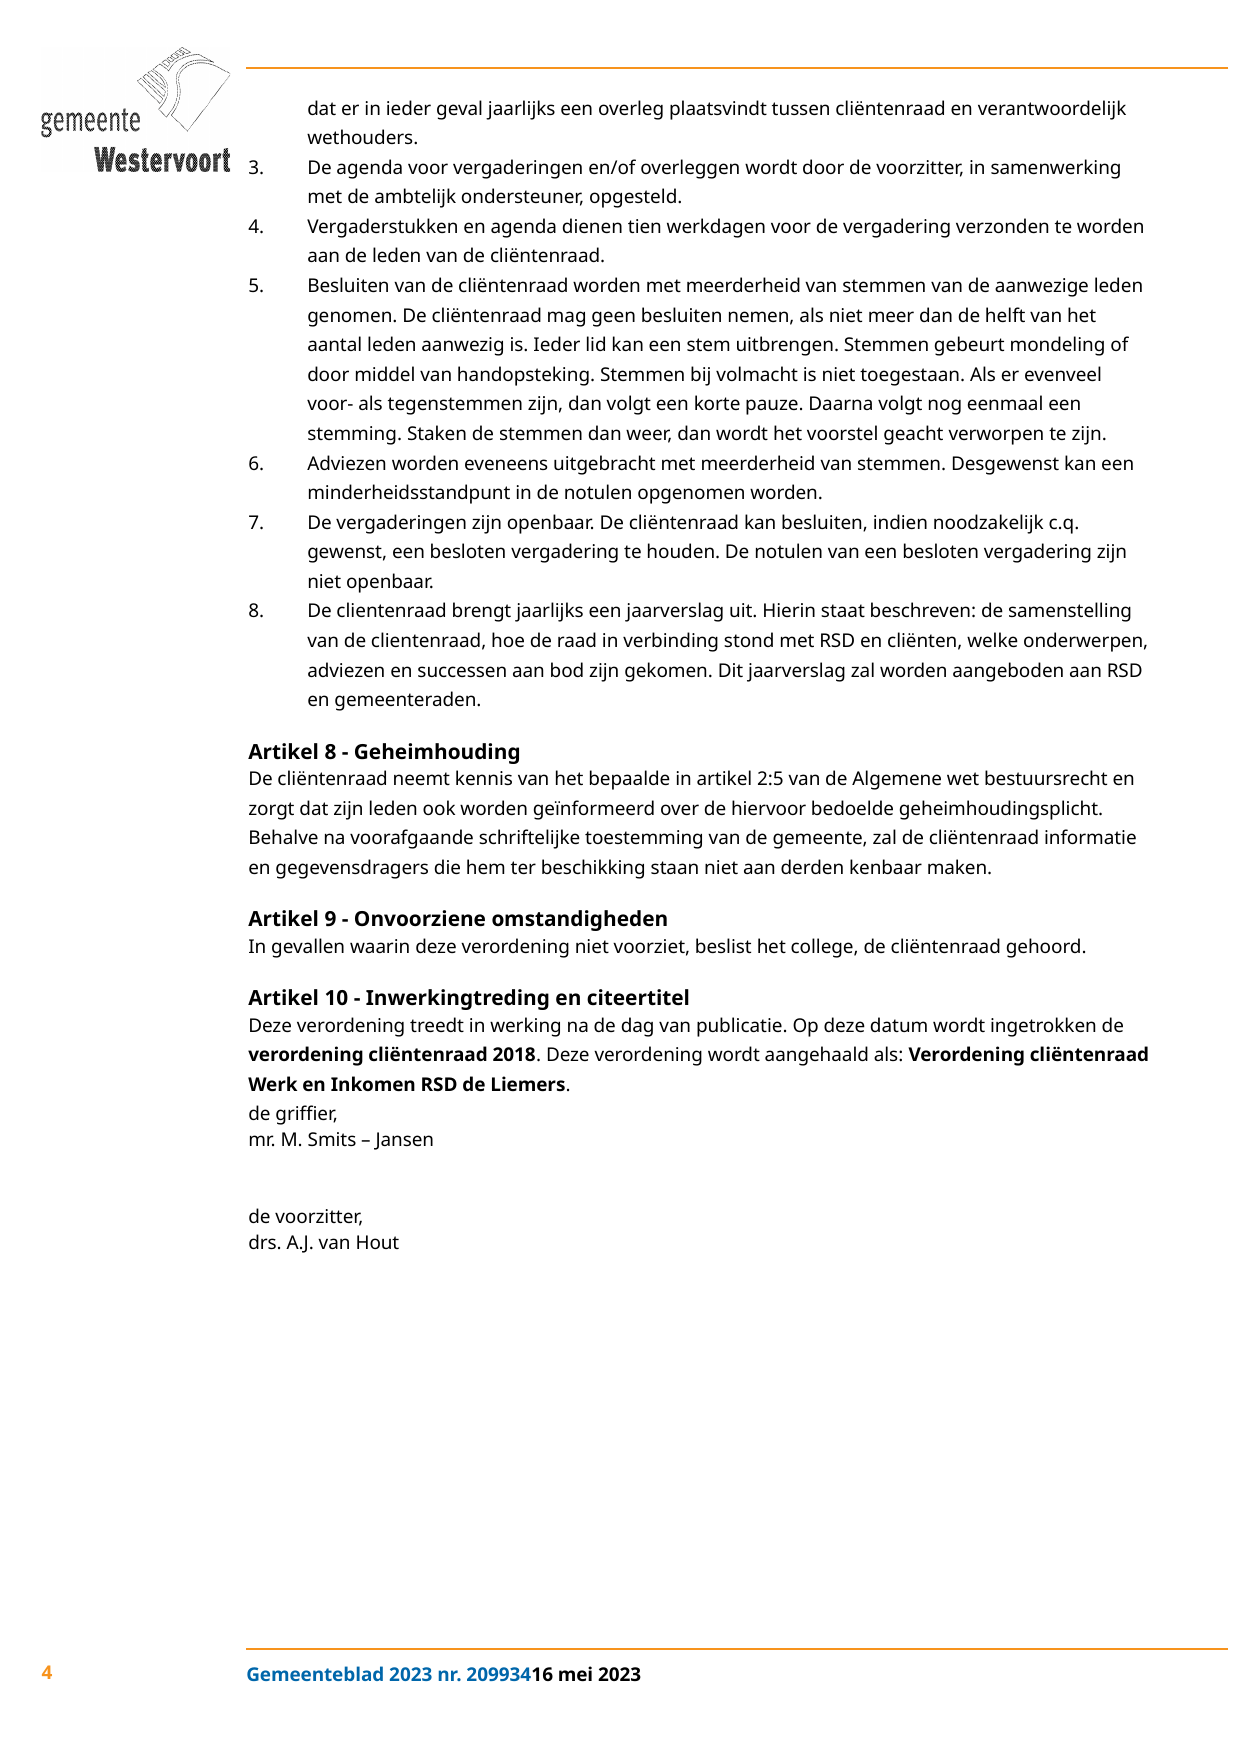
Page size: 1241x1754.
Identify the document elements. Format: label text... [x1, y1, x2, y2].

list Adviezen worden eveneens uitgebracht met meerderheid van stemmen. Desgewenst kan een minderheidsstandpunt in de notulen opgenomen worden. [248, 450, 1152, 505]
picture [41, 47, 231, 172]
text Artikel 10 - Inwerkingtreding en citeertitel [248, 983, 1152, 1012]
text Artikel 9 - Onvoorziene omstandigheden [248, 904, 1152, 933]
text mr. M. Smits – Jansen [248, 1126, 1152, 1152]
text de voorzitter, [248, 1203, 1152, 1229]
list dat er in ieder geval jaarlijks een overleg plaatsvindt tussen cliëntenraad en verantwoordelijk wethouders. [248, 95, 1152, 150]
list Besluiten van de cliëntenraad worden met meerderheid van stemmen van de aanwezige leden genomen. De cliëntenraad mag geen besluiten nemen, als niet meer dan de helft van het aantal leden aanwezig is. Ieder lid kan een stem uitbrengen. Stemmen gebeurt mondeling of door middel van handopsteking. Stemmen bij volmacht is niet toegestaan. Als er evenveel voor- als tegenstemmen zijn, dan volgt een korte pauze. Daarna volgt nog eenmaal een stemming. Staken de stemmen dan weer, dan wordt het voorstel geacht verworpen te zijn. [248, 272, 1152, 446]
text De cliëntenraad neemt kennis van het bepaalde in artikel 2:5 van de Algemene wet bestuursrecht en zorgt dat zijn leden ook worden geïnformeerd over de hiervoor bedoelde geheimhoudingsplicht. Behalve na voorafgaande schriftelijke toestemming van de gemeente, zal de cliëntenraad informatie en gegevensdragers die hem ter beschikking staan niet aan derden kenbaar maken. [248, 765, 1152, 880]
text Artikel 8 - Geheimhouding [248, 737, 1152, 765]
list De agenda voor vergaderingen en/of overleggen wordt door de voorzitter, in samenwerking met de ambtelijk ondersteuner, opgesteld. [248, 154, 1152, 209]
list De clientenraad brengt jaarlijks een jaarverslag uit. Hierin staat beschreven: de samenstelling van de clientenraad, hoe de raad in verbinding stond met RSD en cliënten, welke onderwerpen, adviezen en successen aan bod zijn gekomen. Dit jaarverslag zal worden aangeboden aan RSD en gemeenteraden. [248, 598, 1152, 712]
text Deze verordening treedt in werking na de dag van publicatie. Op deze datum wordt ingetrokken de verordening cliëntenraad 2018. Deze verordening wordt aangehaald als: Verordening cliëntenraad Werk en Inkomen RSD de Liemers. [248, 1012, 1152, 1097]
text de griffier, [248, 1101, 1152, 1126]
text drs. A.J. van Hout [248, 1229, 1152, 1255]
list Vergaderstukken en agenda dienen tien werkdagen voor de vergadering verzonden te worden aan de leden van de cliëntenraad. [248, 213, 1152, 268]
text In gevallen waarin deze verordening niet voorziet, beslist het college, de cliëntenraad gehoord. [248, 933, 1152, 959]
list De vergaderingen zijn openbaar. De cliëntenraad kan besluiten, indien noodzakelijk c.q. gewenst, een besloten vergadering te houden. De notulen van een besloten vergadering zijn niet openbaar. [248, 509, 1152, 594]
